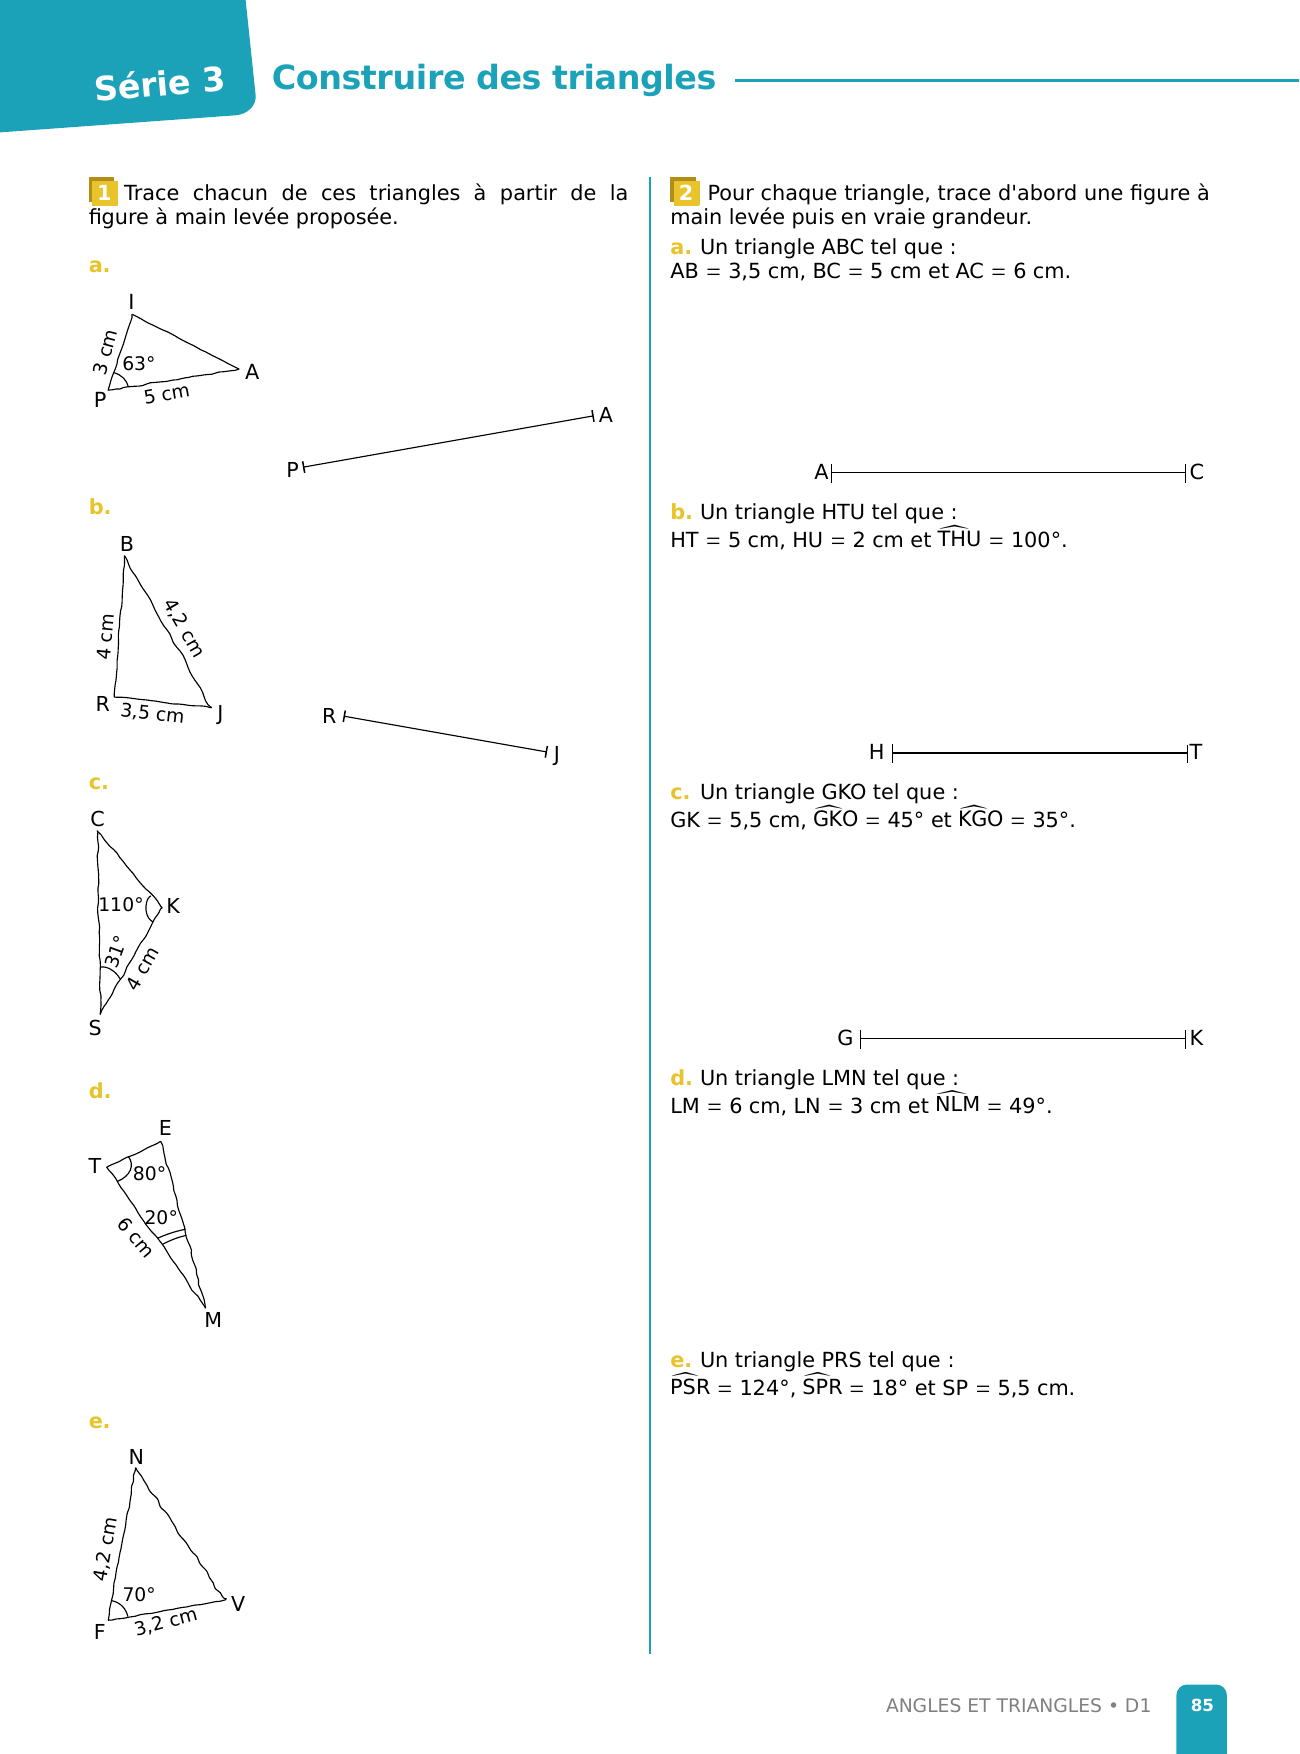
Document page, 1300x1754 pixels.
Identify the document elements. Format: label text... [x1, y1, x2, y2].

table_cell [89, 770, 629, 1080]
table_cell [89, 1080, 629, 1409]
table_cell [89, 495, 629, 770]
list Un triangle PRS tel que : = 124°,= 18° et SP = 5,5 cm. [670, 1348, 1211, 1424]
list Un triangle LMN tel que : LM = 6 cm, LN = 3 cm et= 49°. [670, 1066, 1211, 1118]
list Un triangle HTU tel que : HT = 5 cm, HU = 2 cm et= 100°. [670, 500, 1211, 601]
table_cell [89, 1409, 629, 1651]
list Un triangle ABC tel que : AB = 3,5 cm, BC = 5 cm et AC = 6 cm. [670, 235, 1211, 381]
subtitle Pour chaque triangle, trace d'abord une figure à main levée puis en vraie grandeur. [670, 177, 1211, 229]
list Un triangle GKO tel que : GK = 5,5 cm,= 45° et= 35°. [670, 780, 1211, 905]
table_header [89, 253, 629, 495]
subtitle Trace chacun de ces triangles à partir de la figure à main levée proposée. [88, 177, 629, 229]
table_cell [89, 1025, 98, 1034]
